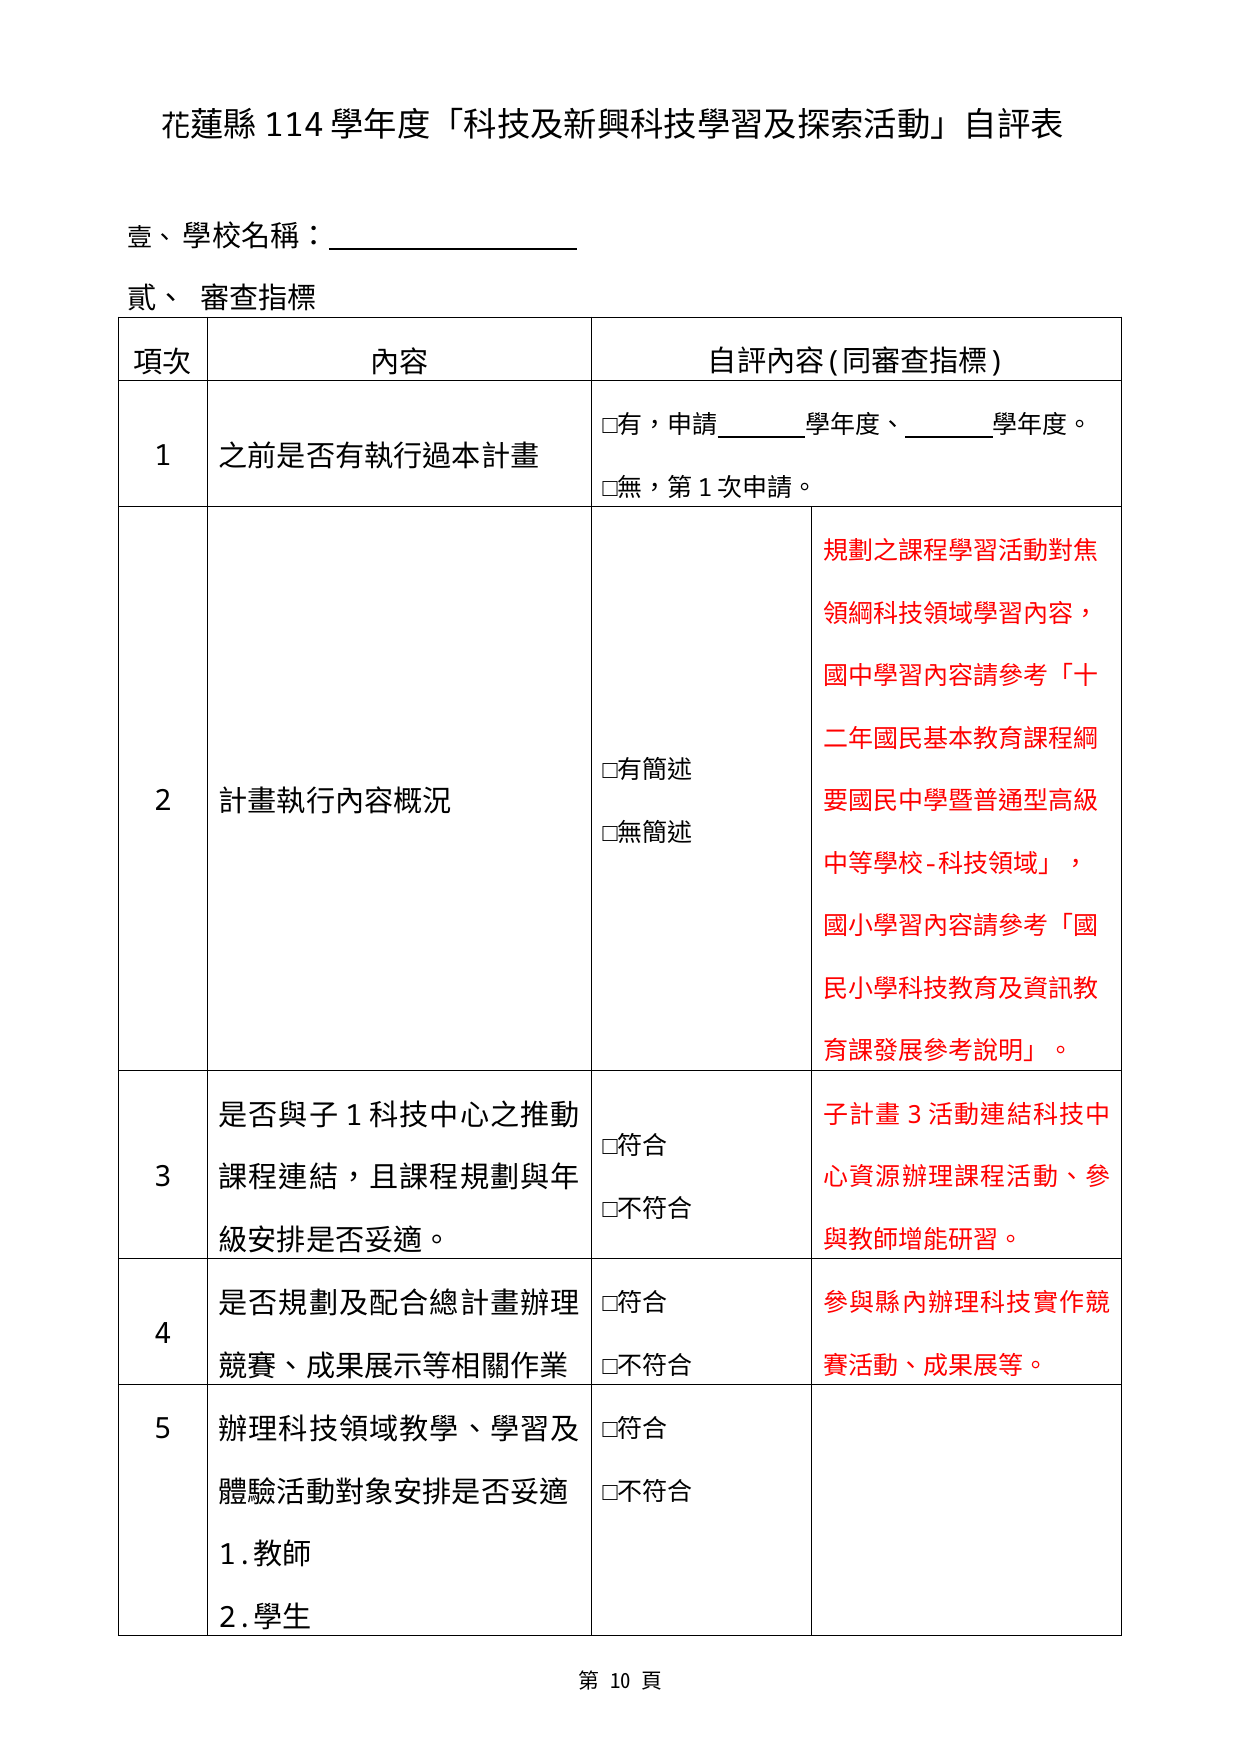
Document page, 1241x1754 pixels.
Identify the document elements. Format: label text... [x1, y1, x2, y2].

table_cell 5 [119, 1385, 207, 1635]
table_cell 1 [119, 381, 207, 506]
table_cell [812, 1385, 1121, 1635]
table_cell □有簡述 □無簡述 [592, 507, 811, 1070]
table_cell □有，申請 學年度、 學年度。 □無，第1次申請。 [592, 381, 1121, 506]
table_header 自評內容(同審查指標) [592, 318, 1121, 380]
table_cell □符合 □不符合 [592, 1259, 811, 1384]
table_cell □符合 □不符合 [592, 1385, 811, 1635]
table_cell 辦理科技領域教學、學習及體驗活動對象安排是否妥適 1.教師 2.學生 [208, 1385, 591, 1635]
table_cell 計畫執行內容概況 [208, 507, 591, 1070]
table_cell 規劃之課程學習活動對焦領綱科技領域學習內容，國中學習內容請參考「十二年國民基本教育課程綱要國民中學暨普通型高級中等學校-科技領域」，國小學習內容請參考「國民小學科技教育及資訊教育課發展參考說明」。 [812, 507, 1121, 1070]
text 花蓮縣114學年度「科技及新興科技學習及探索活動」自評表 [112, 81, 1128, 143]
table_cell 參與縣內辦理科技實作競賽活動、成果展等。 [812, 1259, 1121, 1384]
table_cell □符合 □不符合 [592, 1071, 811, 1258]
table_cell 3 [119, 1071, 207, 1258]
table_cell 4 [119, 1259, 207, 1384]
table_cell 子計畫3活動連結科技中心資源辦理課程活動、參與教師增能研習。 [812, 1071, 1121, 1258]
table_header 項次 [119, 318, 207, 380]
list 學校名稱： [127, 192, 1128, 254]
table_cell 2 [119, 507, 207, 1070]
table_cell 是否規劃及配合總計畫辦理競賽、成果展示等相關作業 [208, 1259, 591, 1384]
list 審查指標 [127, 254, 1128, 317]
table_cell 之前是否有執行過本計畫 [208, 381, 591, 506]
table_cell 是否與子1科技中心之推動課程連結，且課程規劃與年級安排是否妥適。 [208, 1071, 591, 1258]
table_header 內容 [208, 318, 591, 380]
